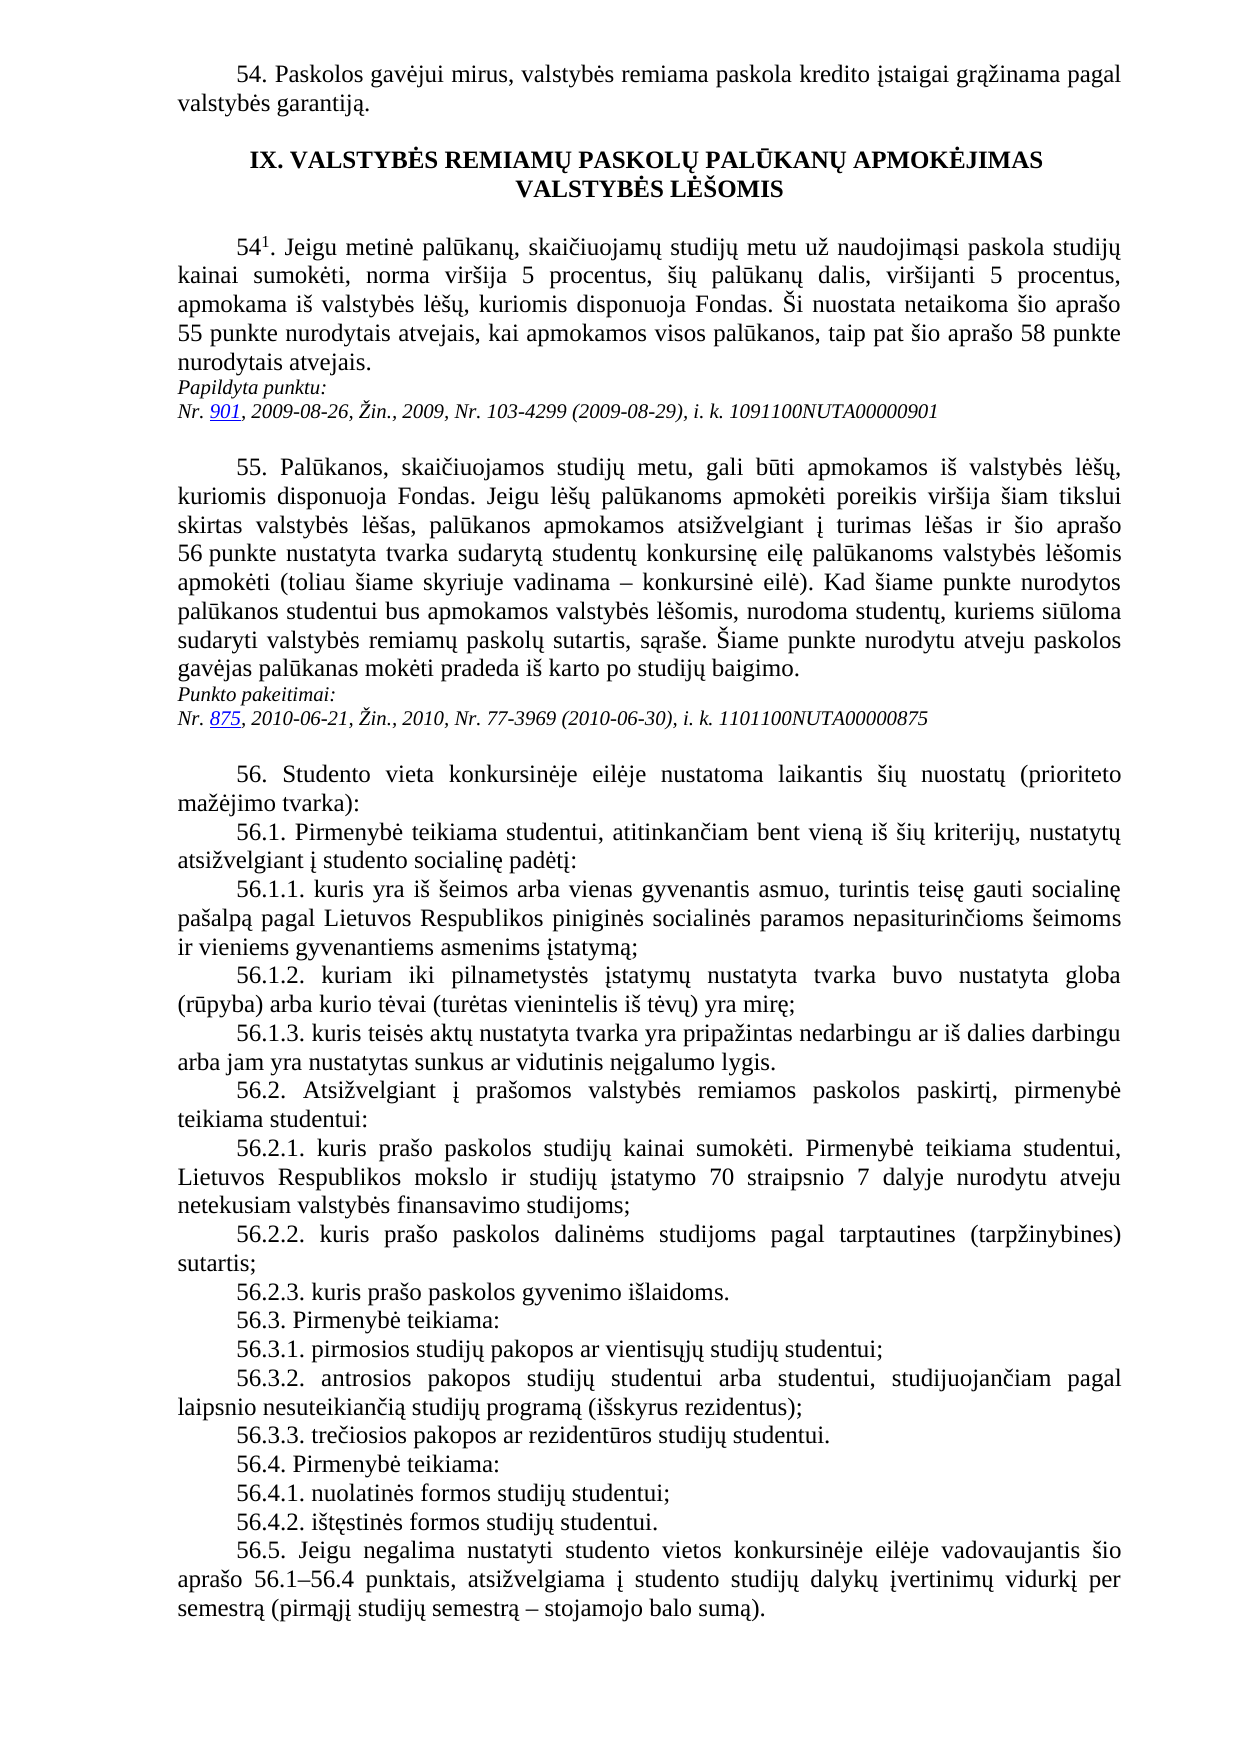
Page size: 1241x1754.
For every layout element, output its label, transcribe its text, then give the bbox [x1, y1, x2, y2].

text Nr. 875, 2010-06-21, Žin., 2010, Nr. 77-3969 (2010-06-30), i. k. 1101100NUTA00000875 [177, 706, 1122, 730]
text Papildyta punktu: [177, 375, 1122, 399]
text 55. Palūkanos, skaičiuojamos studijų metu, gali būti apmokamos iš valstybės lėšų, kuriomis disponuoja Fondas. Jeigu lėšų palūkanoms apmokėti poreikis viršija šiam tikslui skirtas valstybės lėšas, palūkanos apmokamos atsižvelgiant į turimas lėšas ir šio aprašo 56 punkte nustatyta tvarka sudarytą studentų konkursinę eilę palūkanoms valstybės lėšomis apmokėti (toliau šiame skyriuje vadinama – konkursinė eilė). Kad šiame punkte nurodytos palūkanos studentui bus apmokamos valstybės lėšomis, nurodoma studentų, kuriems siūloma sudaryti valstybės remiamų paskolų sutartis, sąraše. Šiame punkte nurodytu atveju paskolos gavėjas palūkanas mokėti pradeda iš karto po studijų baigimo. [177, 452, 1122, 682]
text 56.4. Pirmenybė teikiama: [177, 1449, 1122, 1478]
text Punkto pakeitimai: [177, 682, 1122, 706]
text 56.1.2. kuriam iki pilnametystės įstatymų nustatyta tvarka buvo nustatyta globa (rūpyba) arba kurio tėvai (turėtas vienintelis iš tėvų) yra mirę; [177, 960, 1122, 1018]
text 56.3.3. trečiosios pakopos ar rezidentūros studijų studentui. [177, 1420, 1122, 1449]
text VALSTYBĖS LĖŠOMIS [177, 174, 1122, 203]
text 56.3.2. antrosios pakopos studijų studentui arba studentui, studijuojančiam pagal laipsnio nesuteikiančią studijų programą (išskyrus rezidentus); [177, 1363, 1122, 1420]
text 56.4.2. ištęstinės formos studijų studentui. [177, 1507, 1122, 1535]
text 56.4.1. nuolatinės formos studijų studentui; [177, 1478, 1122, 1507]
text 56.2.1. kuris prašo paskolos studijų kainai sumokėti. Pirmenybė teikiama studentui, Lietuvos Respublikos mokslo ir studijų įstatymo 70 straipsnio 7 dalyje nurodytu atveju netekusiam valstybės finansavimo studijoms; [177, 1133, 1122, 1219]
text IX. VALSTYBĖS REMIAMŲ PASKOLŲ PALŪKANŲ APMOKĖJIMAS [177, 145, 1122, 174]
text 56.2.2. kuris prašo paskolos dalinėms studijoms pagal tarptautines (tarpžinybines) sutartis; [177, 1219, 1122, 1277]
text 56.1.1. kuris yra iš šeimos arba vienas gyvenantis asmuo, turintis teisę gauti socialinę pašalpą pagal Lietuvos Respublikos piniginės socialinės paramos nepasiturinčioms šeimoms ir vieniems gyvenantiems asmenims įstatymą; [177, 874, 1122, 960]
text 541. Jeigu metinė palūkanų, skaičiuojamų studijų metu už naudojimąsi paskola studijų kainai sumokėti, norma viršija 5 procentus, šių palūkanų dalis, viršijanti 5 procentus, apmokama iš valstybės lėšų, kuriomis disponuoja Fondas. Ši nuostata netaikoma šio aprašo 55 punkte nurodytais atvejais, kai apmokamos visos palūkanos, taip pat šio aprašo 58 punkte nurodytais atvejais. [177, 232, 1122, 375]
text 56.2.3. kuris prašo paskolos gyvenimo išlaidoms. [177, 1277, 1122, 1305]
text 56.1. Pirmenybė teikiama studentui, atitinkančiam bent vieną iš šių kriterijų, nustatytų atsižvelgiant į studento socialinę padėtį: [177, 817, 1122, 874]
text 54. Paskolos gavėjui mirus, valstybės remiama paskola kredito įstaigai grąžinama pagal valstybės garantiją. [177, 59, 1122, 117]
text 56.2. Atsižvelgiant į prašomos valstybės remiamos paskolos paskirtį, pirmenybė teikiama studentui: [177, 1075, 1122, 1133]
text 56. Studento vieta konkursinėje eilėje nustatoma laikantis šių nuostatų (prioriteto mažėjimo tvarka): [177, 759, 1122, 817]
text 56.5. Jeigu negalima nustatyti studento vietos konkursinėje eilėje vadovaujantis šio aprašo 56.1–56.4 punktais, atsižvelgiama į studento studijų dalykų įvertinimų vidurkį per semestrą (pirmąjį studijų semestrą – stojamojo balo sumą). [177, 1535, 1122, 1622]
text 56.3.1. pirmosios studijų pakopos ar vientisųjų studijų studentui; [177, 1334, 1122, 1363]
text Nr. 901, 2009-08-26, Žin., 2009, Nr. 103-4299 (2009-08-29), i. k. 1091100NUTA00000901 [177, 399, 1122, 423]
text 56.1.3. kuris teisės aktų nustatyta tvarka yra pripažintas nedarbingu ar iš dalies darbingu arba jam yra nustatytas sunkus ar vidutinis neįgalumo lygis. [177, 1018, 1122, 1075]
text 56.3. Pirmenybė teikiama: [177, 1305, 1122, 1334]
